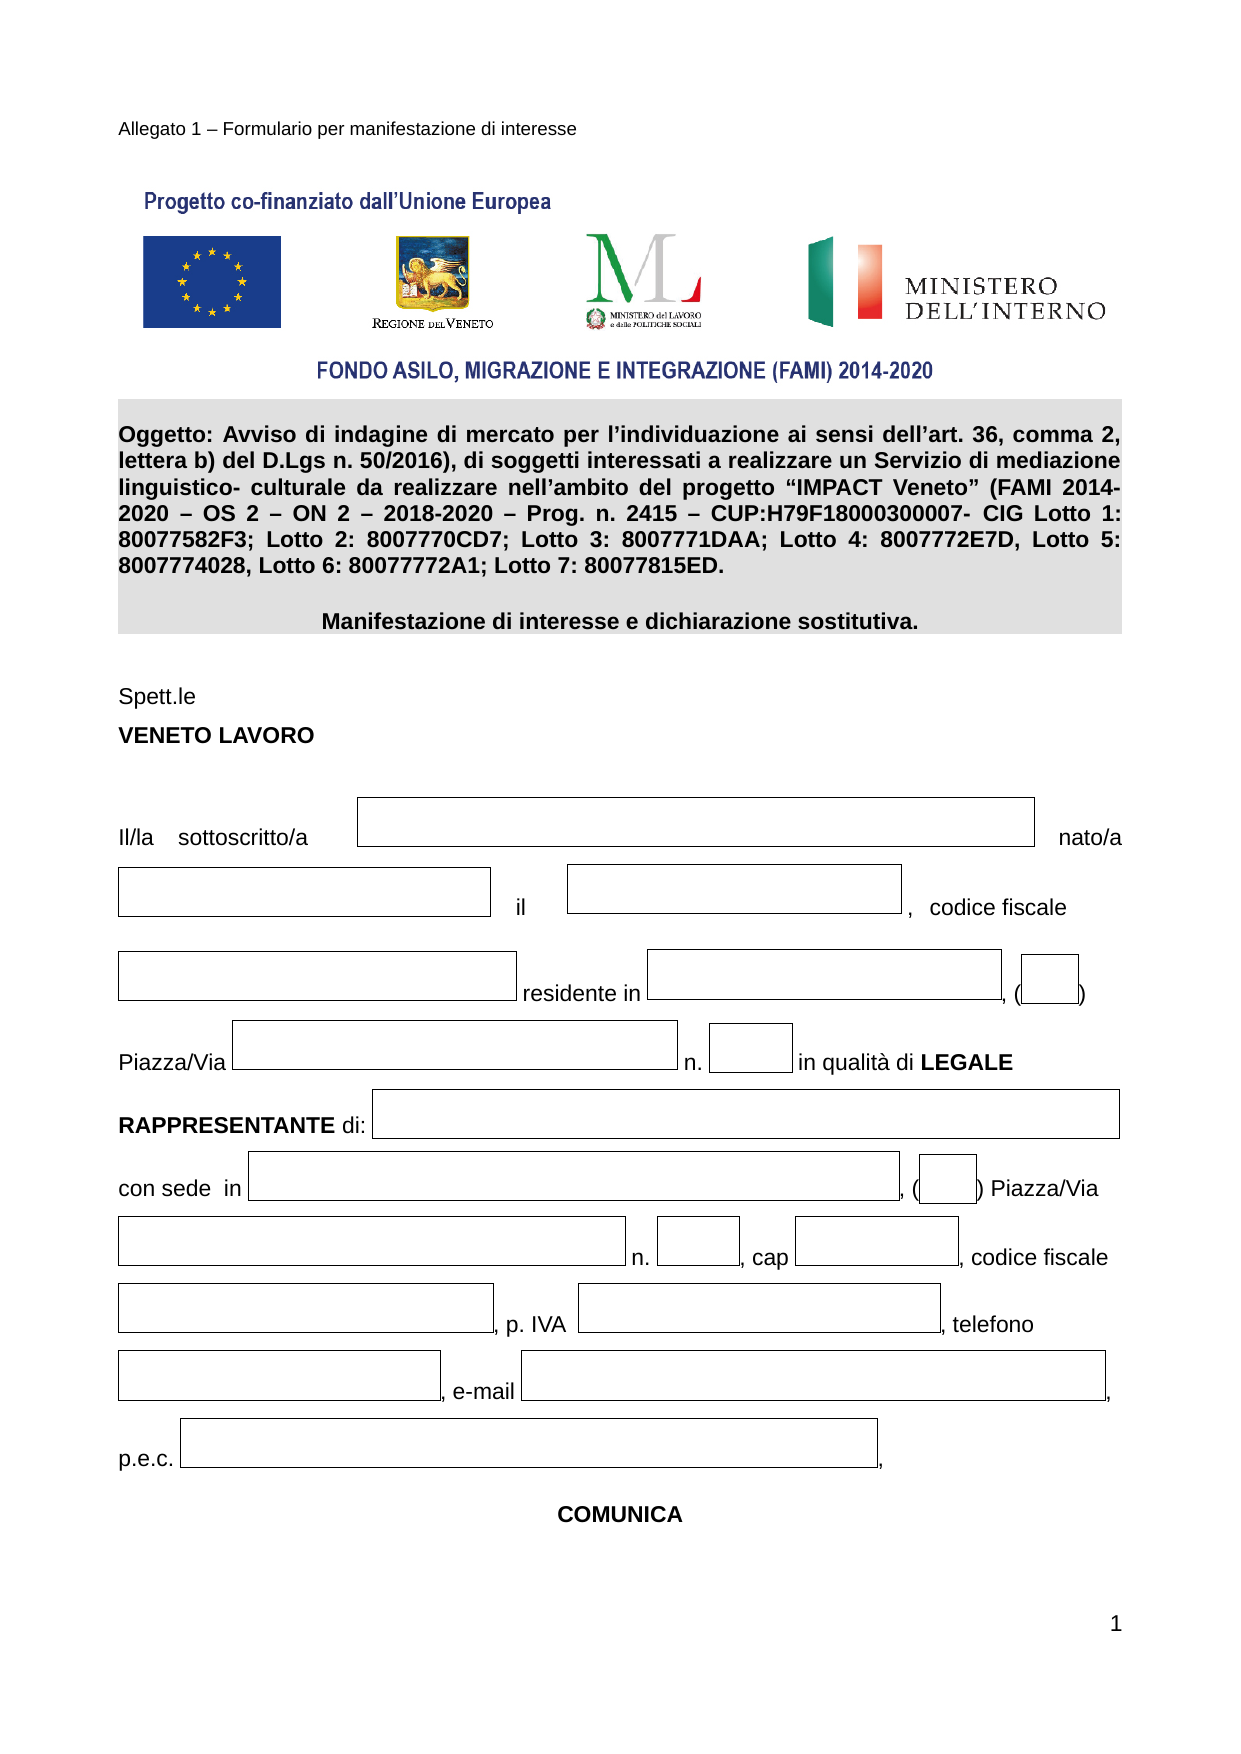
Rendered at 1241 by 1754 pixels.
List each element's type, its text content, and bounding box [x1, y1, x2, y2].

text VENETO LAVORO [118, 722, 1122, 748]
text residente in , () Piazza/Via n. in qualità di legale rappresentante di: con sede in , () Piazza/Via n. , cap , codice fiscale , p. IVA , telefono , e-mail , p.e.c. , [118, 949, 1122, 1472]
picture [143, 187, 1106, 386]
text Oggetto: Avviso di indagine di mercato per l’individuazione ai sensi dell’art. 36, comma 2, lettera b) del D.Lgs n. 50/2016), di soggetti interessati a realizzare un Servizio di mediazione linguistico- culturale da realizzare nell’ambito del progetto “IMPACT Veneto” (FAMI 2014-2020 – OS 2 – ON 2 – 2018-2020 – Prog. n. 2415 – CUP:H79F18000300007- CIG Lotto 1: 80077582F3; Lotto 2: 8007770CD7; Lotto 3: 8007771DAA; Lotto 4: 8007772E7D, Lotto 5: 8007774028, Lotto 6: 80077772A1; Lotto 7: 80077815ED. [118, 421, 1122, 579]
text Il/la sottoscritto/a nato/a il , codice fiscale [118, 797, 1122, 920]
text Spett.le [118, 683, 1122, 709]
text COMUNICA [118, 1501, 1122, 1527]
text Manifestazione di interesse e dichiarazione sostitutiva. [118, 608, 1122, 634]
